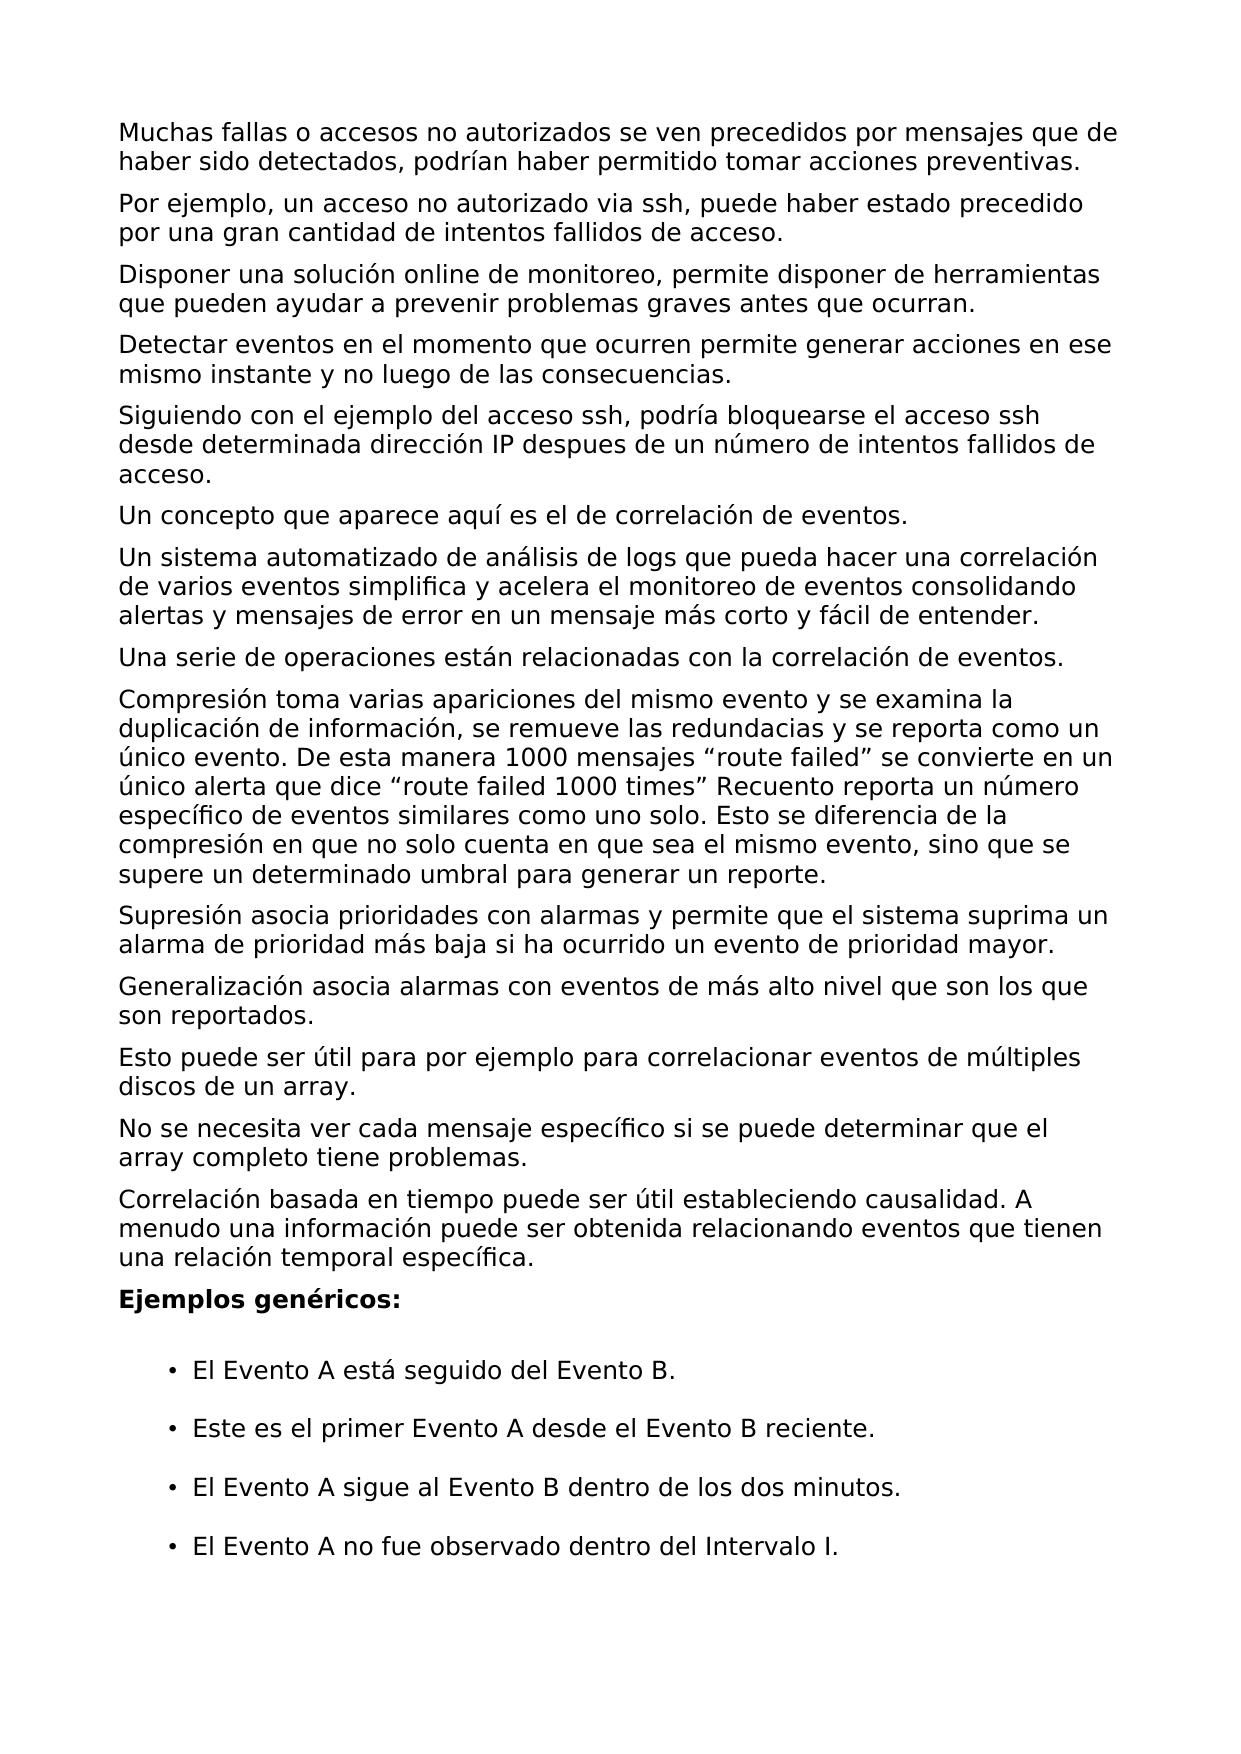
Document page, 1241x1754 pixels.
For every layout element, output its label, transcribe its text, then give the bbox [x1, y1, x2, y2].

text Detectar eventos en el momento que ocurren permite generar acciones en ese mismo instante y no luego de las consecuencias. [118, 331, 1122, 389]
text Esto puede ser útil para por ejemplo para correlacionar eventos de múltiples discos de un array. [118, 1043, 1122, 1101]
text Ejemplos genéricos: [118, 1285, 1122, 1314]
text No se necesita ver cada mensaje específico si se puede determinar que el array completo tiene problemas. [118, 1114, 1122, 1172]
text Por ejemplo, un acceso no autorizado via ssh, puede haber estado precedido por una gran cantidad de intentos fallidos de acceso. [118, 189, 1122, 247]
text Correlación basada en tiempo puede ser útil estableciendo causalidad. A menudo una información puede ser obtenida relacionando eventos que tienen una relación temporal específica. [118, 1185, 1122, 1272]
list Este es el primer Evento A desde el Evento B reciente. [177, 1414, 1122, 1444]
text Compresión toma varias apariciones del mismo evento y se examina la duplicación de información, se remueve las redundacias y se reporta como un único evento. De esta manera 1000 mensajes “route failed” se convierte en un único alerta que dice “route failed 1000 times” Recuento reporta un número específico de eventos similares como uno solo. Esto se diferencia de la compresión en que no solo cuenta en que sea el mismo evento, sino que se supere un determinado umbral para generar un reporte. [118, 685, 1122, 889]
text Una serie de operaciones están relacionadas con la correlación de eventos. [118, 643, 1122, 672]
text Muchas fallas o accesos no autorizados se ven precedidos por mensajes que de haber sido detectados, podrían haber permitido tomar acciones preventivas. [118, 118, 1122, 176]
text Siguiendo con el ejemplo del acceso ssh, podría bloquearse el acceso ssh desde determinada dirección IP despues de un número de intentos fallidos de acceso. [118, 401, 1122, 489]
list El Evento A no fue observado dentro del Intervalo I. [177, 1532, 1122, 1561]
text Supresión asocia prioridades con alarmas y permite que el sistema suprima un alarma de prioridad más baja si ha ocurrido un evento de prioridad mayor. [118, 901, 1122, 960]
text Un sistema automatizado de análisis de logs que pueda hacer una correlación de varios eventos simplifica y acelera el monitoreo de eventos consolidando alertas y mensajes de error en un mensaje más corto y fácil de entender. [118, 543, 1122, 631]
text Generalización asocia alarmas con eventos de más alto nivel que son los que son reportados. [118, 972, 1122, 1031]
text Disponer una solución online de monitoreo, permite disponer de herramientas que pueden ayudar a prevenir problemas graves antes que ocurran. [118, 260, 1122, 318]
list El Evento A sigue al Evento B dentro de los dos minutos. [177, 1473, 1122, 1502]
text Un concepto que aparece aquí es el de correlación de eventos. [118, 501, 1122, 531]
list El Evento A está seguido del Evento B. [177, 1356, 1122, 1385]
